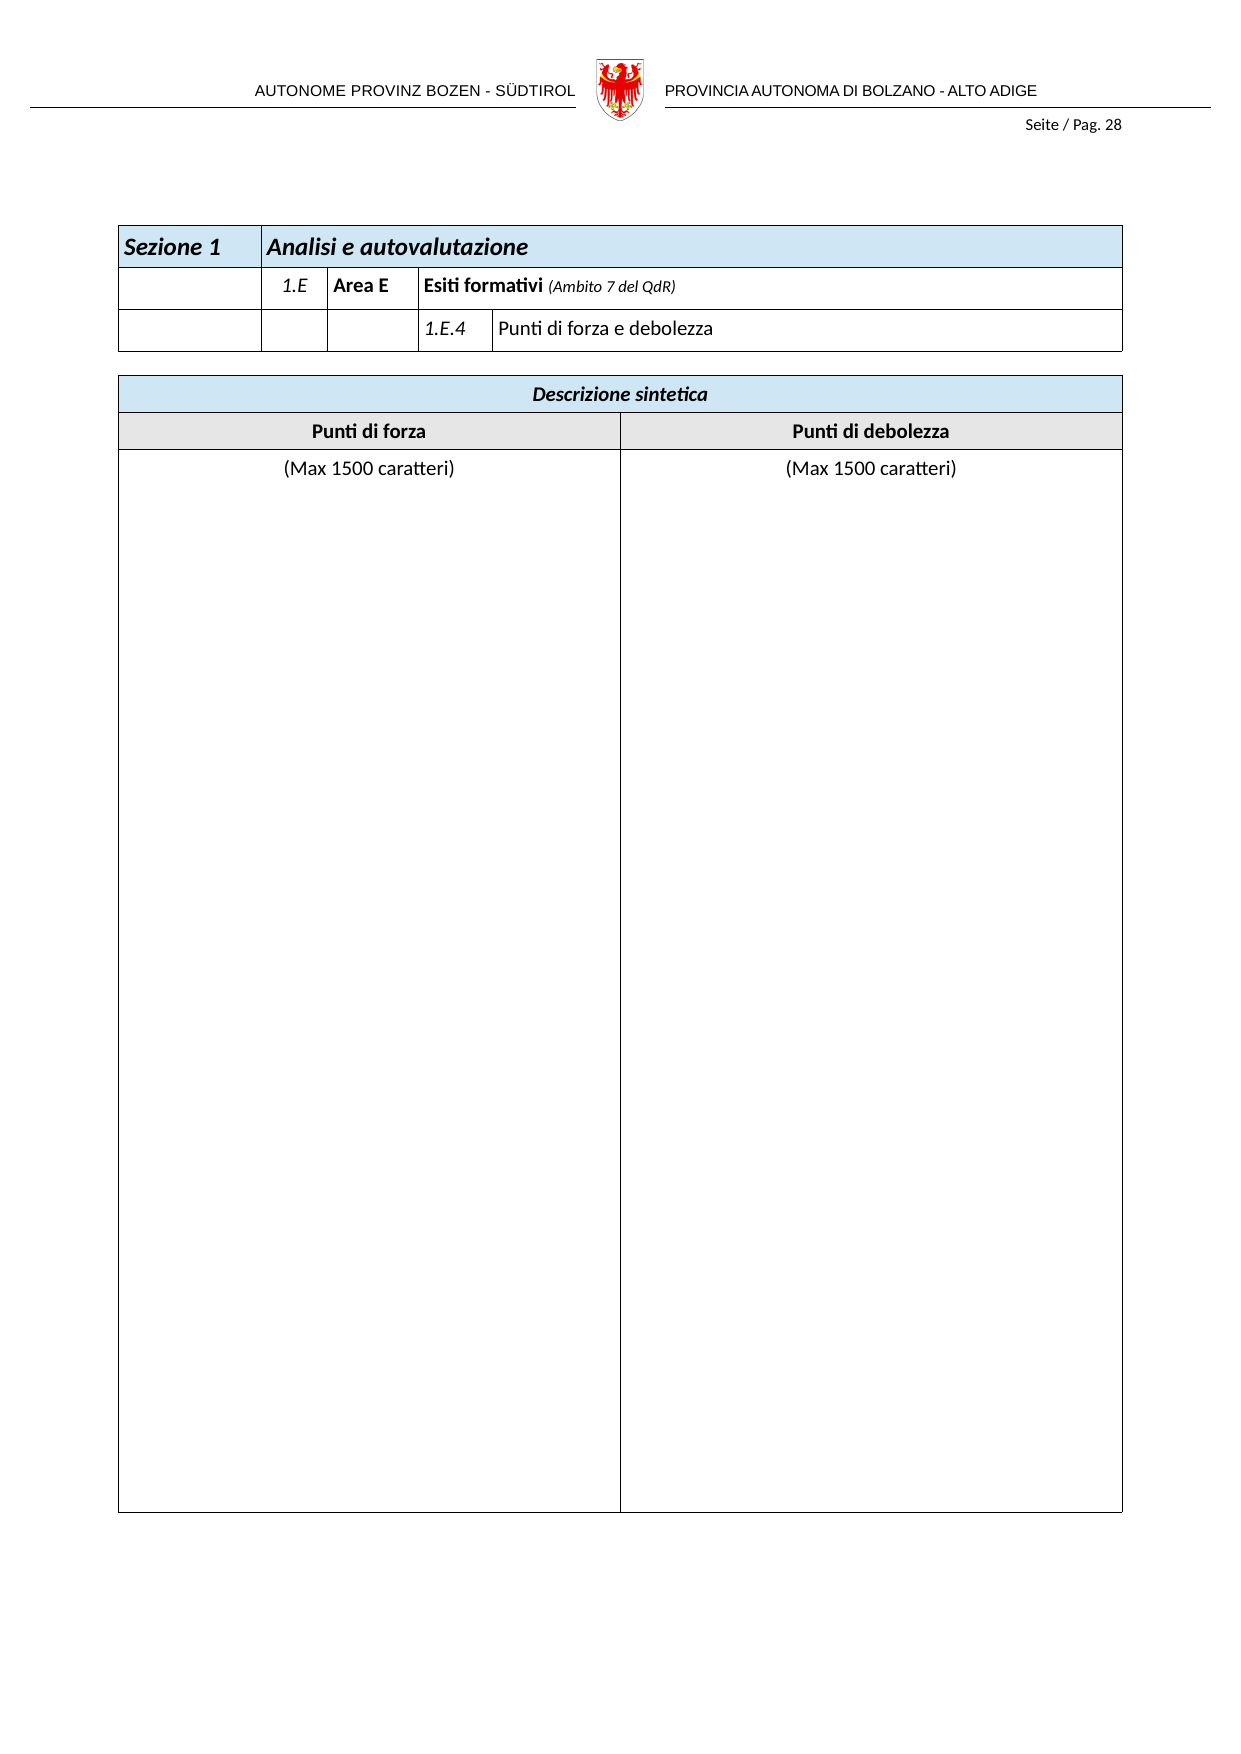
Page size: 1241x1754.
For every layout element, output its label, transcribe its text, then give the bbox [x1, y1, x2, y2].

table_cell Esiti formativi (Ambito 7 del QdR) [419, 268, 1122, 309]
picture [596, 59, 644, 121]
table_header Sezione 1 [119, 226, 261, 267]
table_cell [119, 268, 261, 309]
table_cell (Max 1500 caratteri) [119, 450, 620, 1512]
table_cell (Max 1500 caratteri) [621, 450, 1122, 1512]
table_cell [328, 310, 418, 351]
table_cell [119, 310, 261, 351]
table_header Analisi e autovalutazione [262, 226, 1122, 267]
table_cell [262, 310, 327, 351]
table_header Descrizione sintetica [119, 376, 1122, 412]
table_cell Punti di forza [119, 413, 620, 449]
table_cell Punti di debolezza [621, 413, 1122, 449]
table_cell Punti di forza e debolezza [493, 310, 1122, 351]
table_cell Area E [328, 268, 418, 309]
table_cell 1.E.4 [419, 310, 492, 351]
table_cell 1.E [262, 268, 327, 309]
